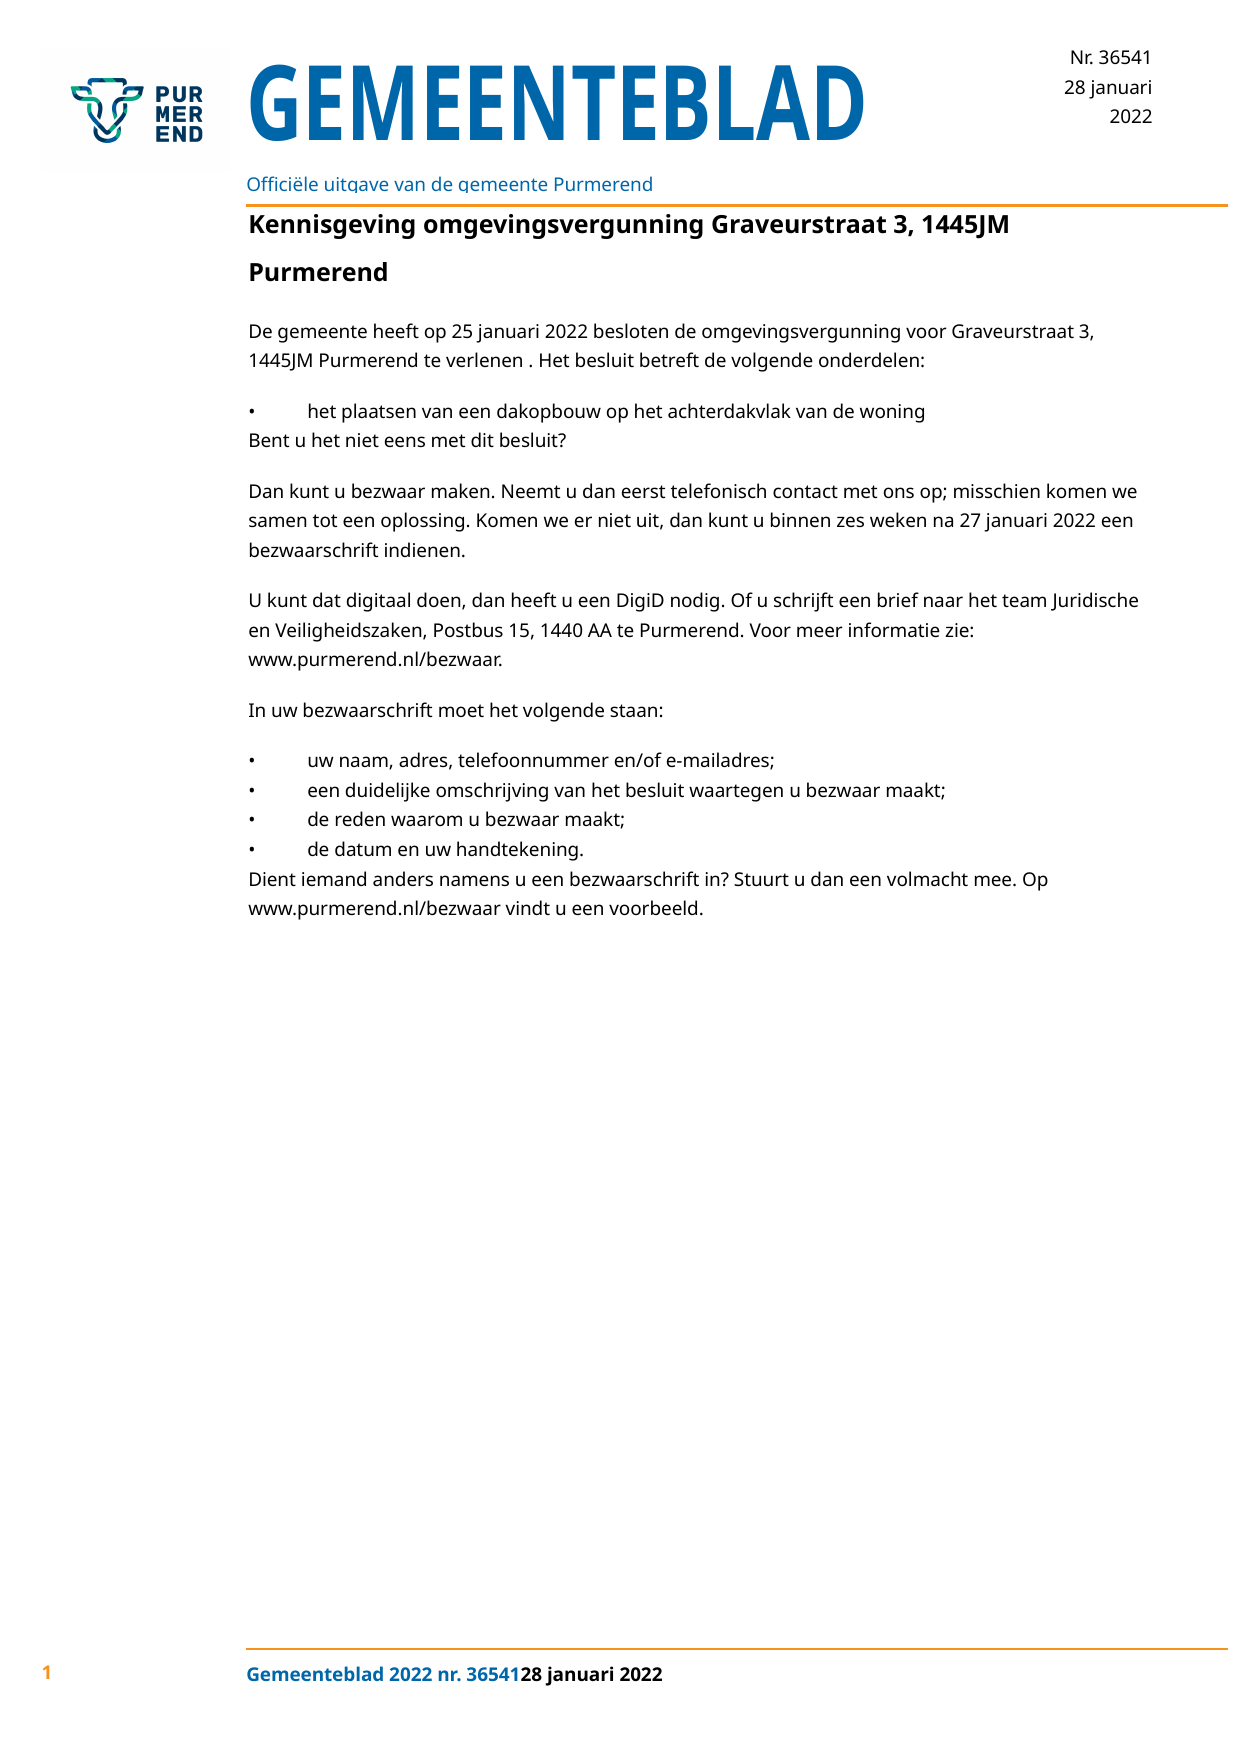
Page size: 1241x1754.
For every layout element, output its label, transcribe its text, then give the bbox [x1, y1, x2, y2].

list de datum en uw handtekening. [248, 836, 1152, 862]
text Kennisgeving omgevingsvergunning Graveurstraat 3, 1445JM Purmerend [248, 207, 1152, 288]
picture [41, 47, 231, 172]
text Bent u het niet eens met dit besluit? [248, 427, 1152, 453]
list een duidelijke omschrijving van het besluit waartegen u bezwaar maakt; [248, 777, 1152, 803]
list het plaatsen van een dakopbouw op het achterdakvlak van de woning [248, 398, 1152, 424]
text De gemeente heeft op 25 januari 2022 besloten de omgevingsvergunning voor Graveurstraat 3, 1445JM Purmerend te verlenen . Het besluit betreft de volgende onderdelen: [248, 318, 1152, 373]
text In uw bezwaarschrift moet het volgende staan: [248, 697, 1152, 723]
list uw naam, adres, telefoonnummer en/of e-mailadres; [248, 747, 1152, 773]
text Dan kunt u bezwaar maken. Neemt u dan eerst telefonisch contact met ons op; misschien komen we samen tot een oplossing. Komen we er niet uit, dan kunt u binnen zes weken na 27 januari 2022 een bezwaarschrift indienen. [248, 478, 1152, 563]
text U kunt dat digitaal doen, dan heeft u een DigiD nodig. Of u schrijft een brief naar het team Juridische en Veiligheidszaken, Postbus 15, 1440 AA te Purmerend. Voor meer informatie zie: www.purmerend.nl/bezwaar. [248, 587, 1152, 672]
list de reden waarom u bezwaar maakt; [248, 807, 1152, 832]
text Dient iemand anders namens u een bezwaarschrift in? Stuurt u dan een volmacht mee. Op www.purmerend.nl/bezwaar vindt u een voorbeeld. [248, 866, 1152, 921]
